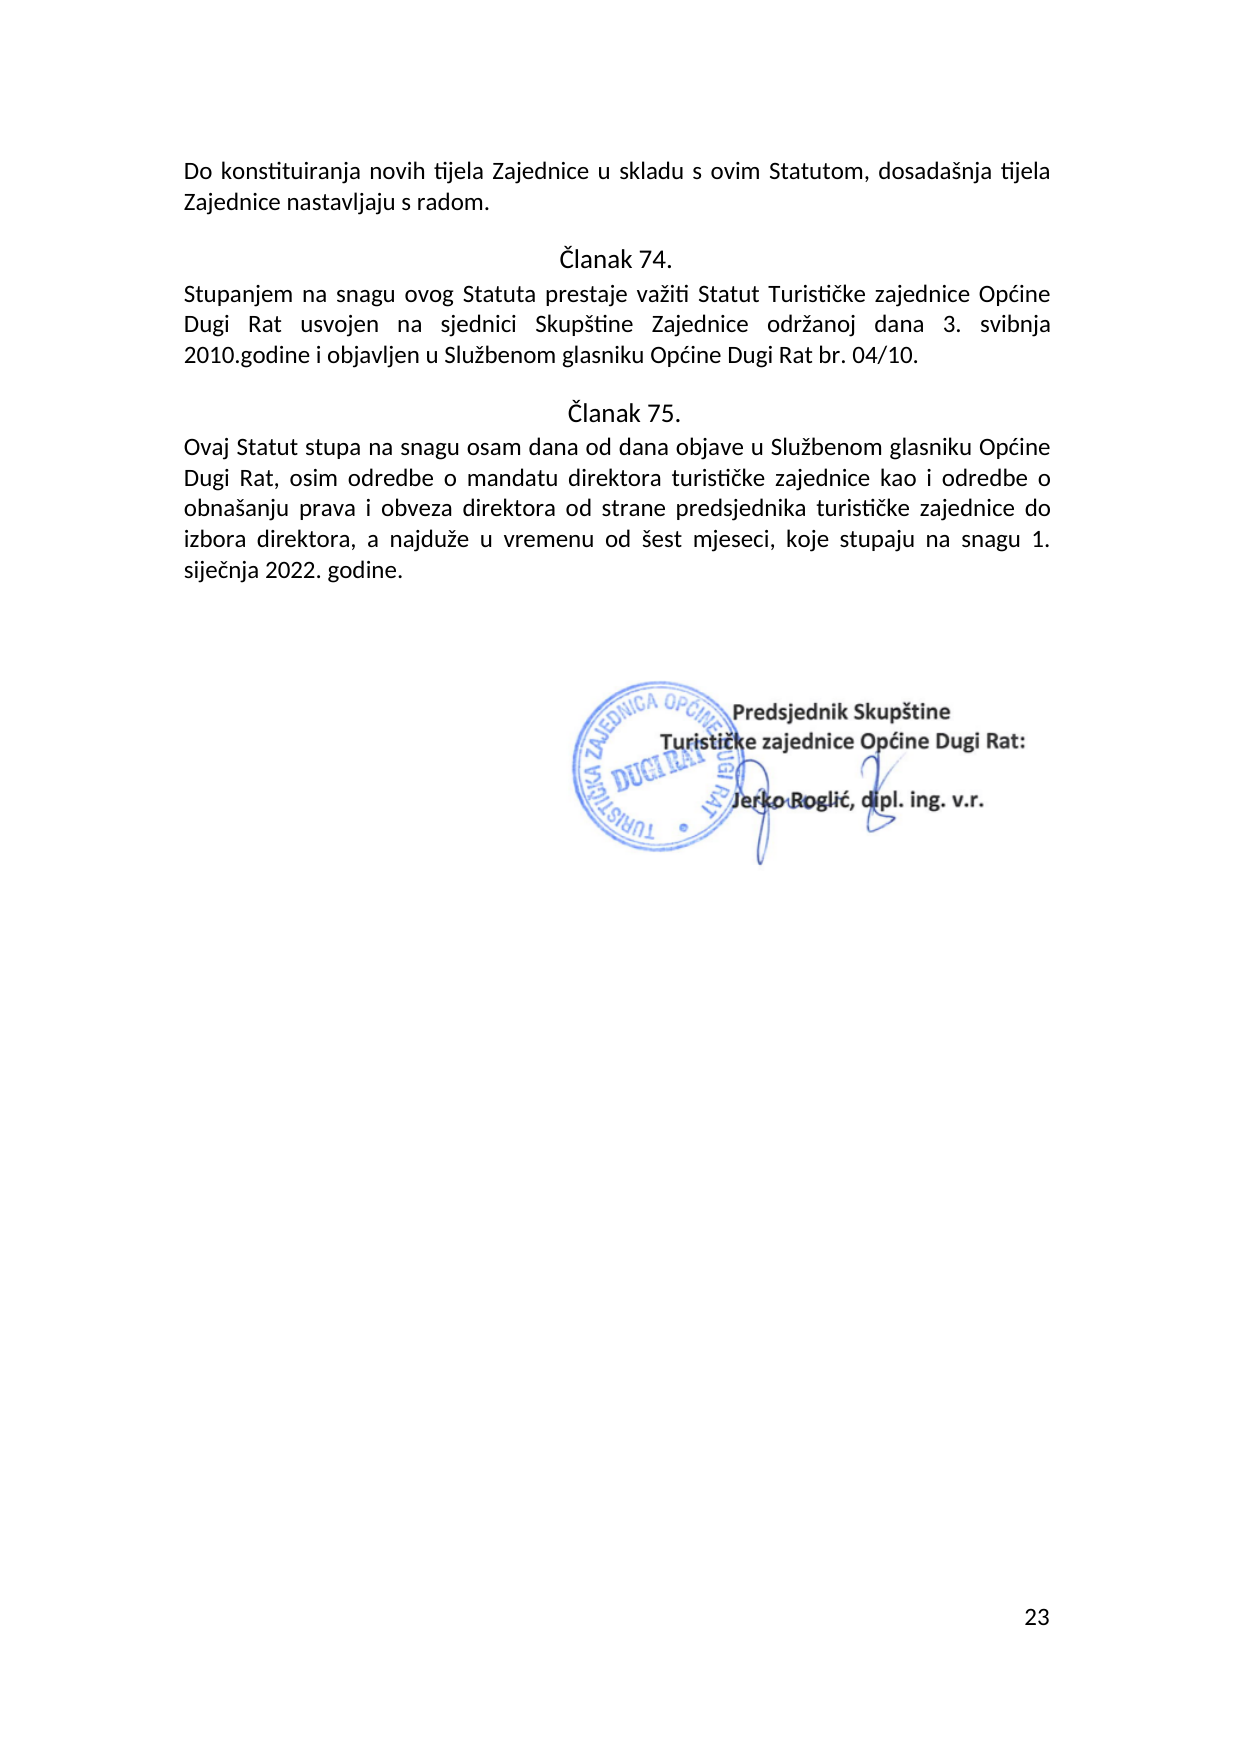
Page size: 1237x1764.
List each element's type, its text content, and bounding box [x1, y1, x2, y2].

text Stupanjem na snagu ovog Statuta prestaje važiti Statut Turističke zajednice Općine Dugi Rat usvojen na sjednici Skupštine Zajednice održanoj dana 3. svibnja 2010.godine i objavljen u Službenom glasniku Općine Dugi Rat br. 04/10. [184, 278, 1052, 370]
text Ovaj Statut stupa na snagu osam dana od dana objave u Službenom glasniku Općine Dugi Rat, osim odredbe o mandatu direktora turističke zajednice kao i odredbe o obnašanju prava i obveza direktora od strane predsjednika turističke zajednice do izbora direktora, a najduže u vremenu od šest mjeseci, koje stupaju na snagu 1. siječnja 2022. godine. [184, 431, 1052, 584]
text Članak 74. [206, 243, 1026, 276]
text Do konstituiranja novih tijela Zajednice u skladu s ovim Statutom, dosadašnja tijela Zajednice nastavljaju s radom. [184, 155, 1052, 216]
text Članak 75. [206, 396, 1042, 429]
